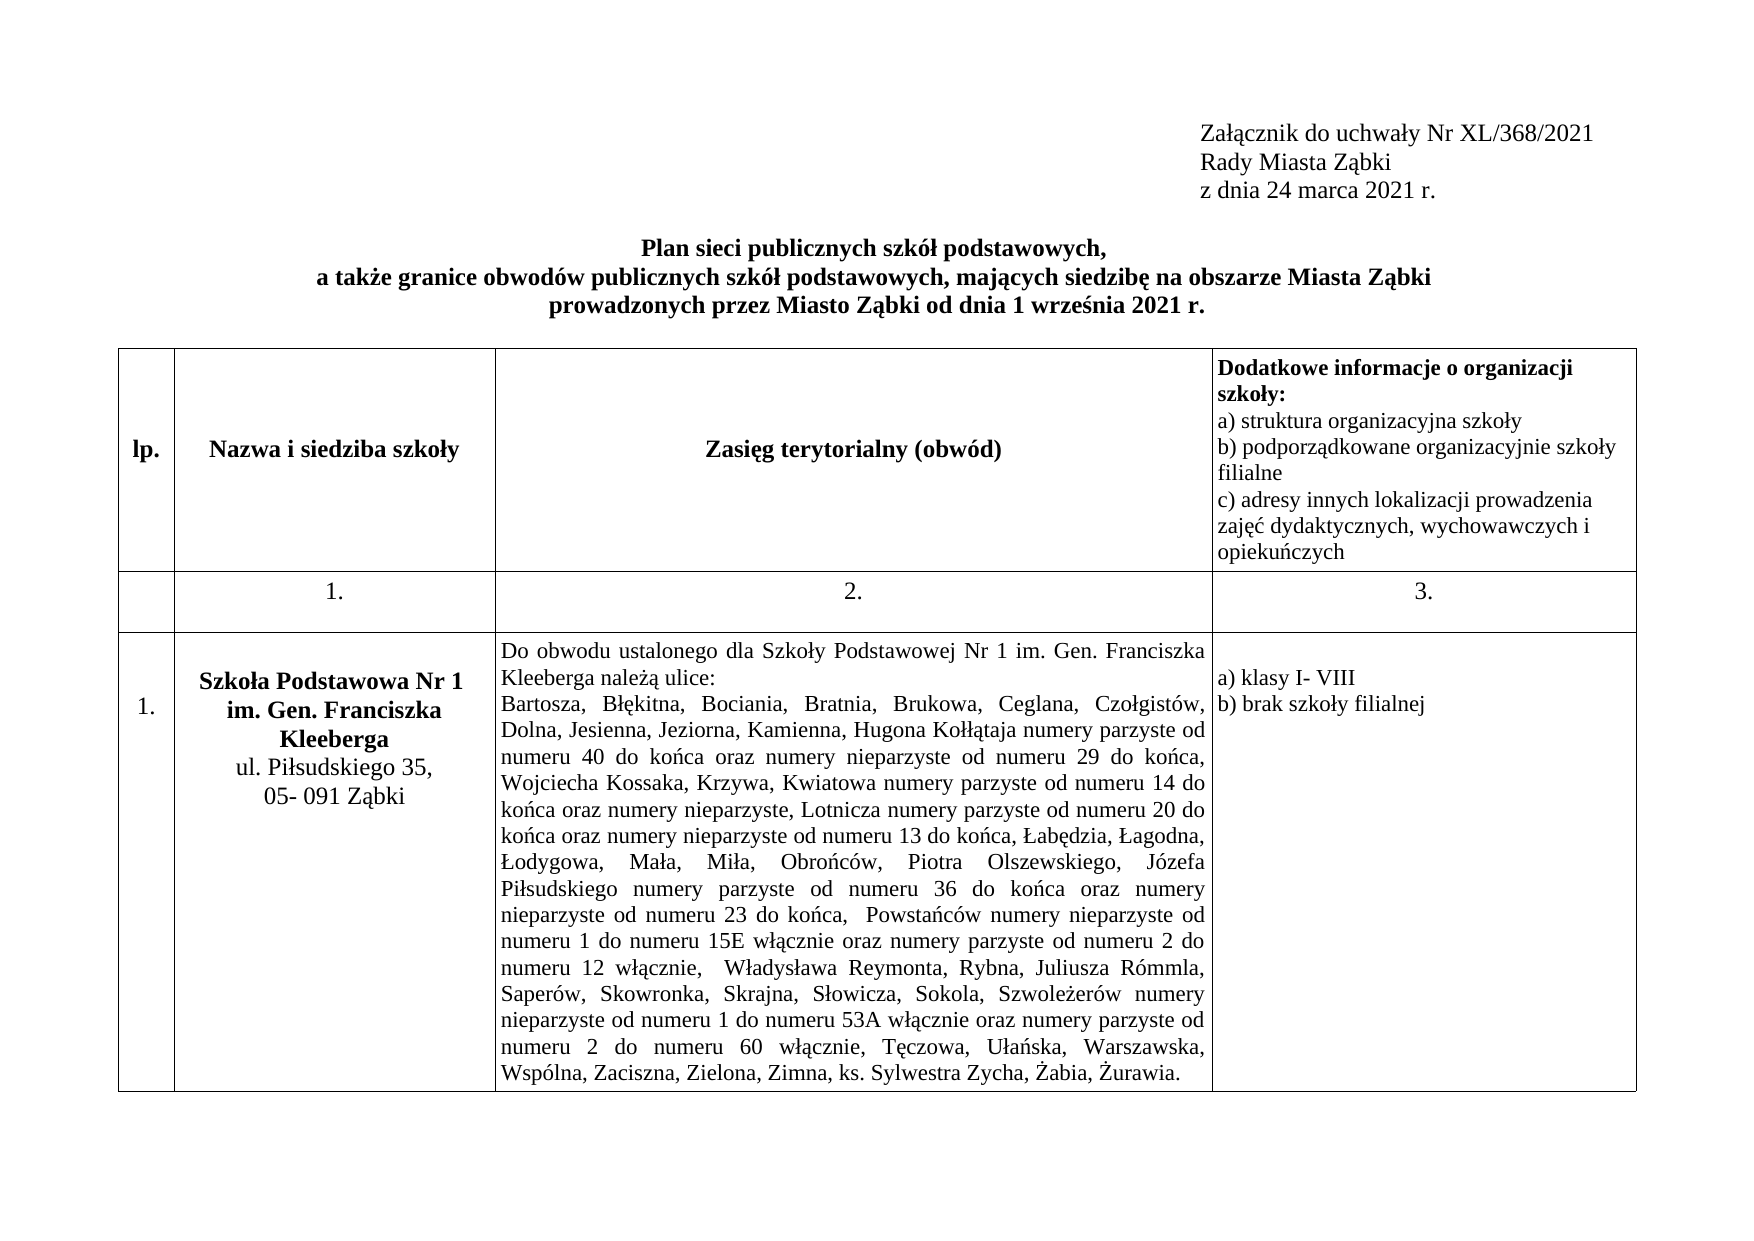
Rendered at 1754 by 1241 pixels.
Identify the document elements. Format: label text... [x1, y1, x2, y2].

table_header Zasięg terytorialny (obwód) [496, 349, 1212, 571]
table_cell Do obwodu ustalonego dla Szkoły Podstawowej Nr 1 im. Gen. Franciszka Kleeberga należą ulice: Bartosza, Błękitna, Bociania, Bratnia, Brukowa, Ceglana, Czołgistów, Dolna, Jesienna, Jeziorna, Kamienna, Hugona Kołłątaja numery parzyste od numeru 40 do końca oraz numery nieparzyste od numeru 29 do końca, Wojciecha Kossaka, Krzywa, Kwiatowa numery parzyste od numeru 14 do końca oraz numery nieparzyste, Lotnicza numery parzyste od numeru 20 do końca oraz numery nieparzyste od numeru 13 do końca, Łabędzia, Łagodna, Łodygowa, Mała, Miła, Obrońców, Piotra Olszewskiego, Józefa Piłsudskiego numery parzyste od numeru 36 do końca oraz numery nieparzyste od numeru 23 do końca, Powstańców numery nieparzyste od numeru 1 do numeru 15E włącznie oraz numery parzyste od numeru 2 do numeru 12 włącznie, Władysława Reymonta, Rybna, Juliusza Rómmla, Saperów, Skowronka, Skrajna, Słowicza, Sokola, Szwoleżerów numery nieparzyste od numeru 1 do numeru 53A włącznie oraz numery parzyste od numeru 2 do numeru 60 włącznie, Tęczowa, Ułańska, Warszawska, Wspólna, Zaciszna, Zielona, Zimna, ks. Sylwestra Zycha, Żabia, Żurawia. [496, 633, 1212, 1091]
table_cell a) klasy I- VIII b) brak szkoły filialnej [1213, 633, 1636, 1091]
text prowadzonych przez Miasto Ząbki od dnia 1 września 2021 r. [118, 291, 1636, 319]
text a także granice obwodów publicznych szkół podstawowych, mających siedzibę na obszarze Miasta Ząbki [118, 262, 1636, 291]
table_cell 3. [1213, 572, 1636, 632]
table_cell 1. [175, 572, 495, 632]
table_cell 2. [496, 572, 1212, 632]
text Załącznik do uchwały Nr XL/368/2021 [118, 118, 1636, 147]
table_cell [119, 572, 174, 632]
table_header Nazwa i siedziba szkoły [175, 349, 495, 571]
table_cell Szkoła Podstawowa Nr 1 im. Gen. Franciszka Kleeberga ul. Piłsudskiego 35, 05- 091 Ząbki [175, 633, 495, 1091]
text Plan sieci publicznych szkół podstawowych, [118, 233, 1636, 262]
table_header lp. [119, 349, 174, 571]
text z dnia 24 marca 2021 r. [118, 176, 1636, 204]
text Rady Miasta Ząbki [118, 147, 1636, 176]
table_header Dodatkowe informacje o organizacji szkoły: a) struktura organizacyjna szkoły b) podporządkowane organizacyjnie szkoły filialne c) adresy innych lokalizacji prowadzenia zajęć dydaktycznych, wychowawczych i opiekuńczych [1213, 349, 1636, 571]
table_cell 1. [119, 633, 174, 1091]
